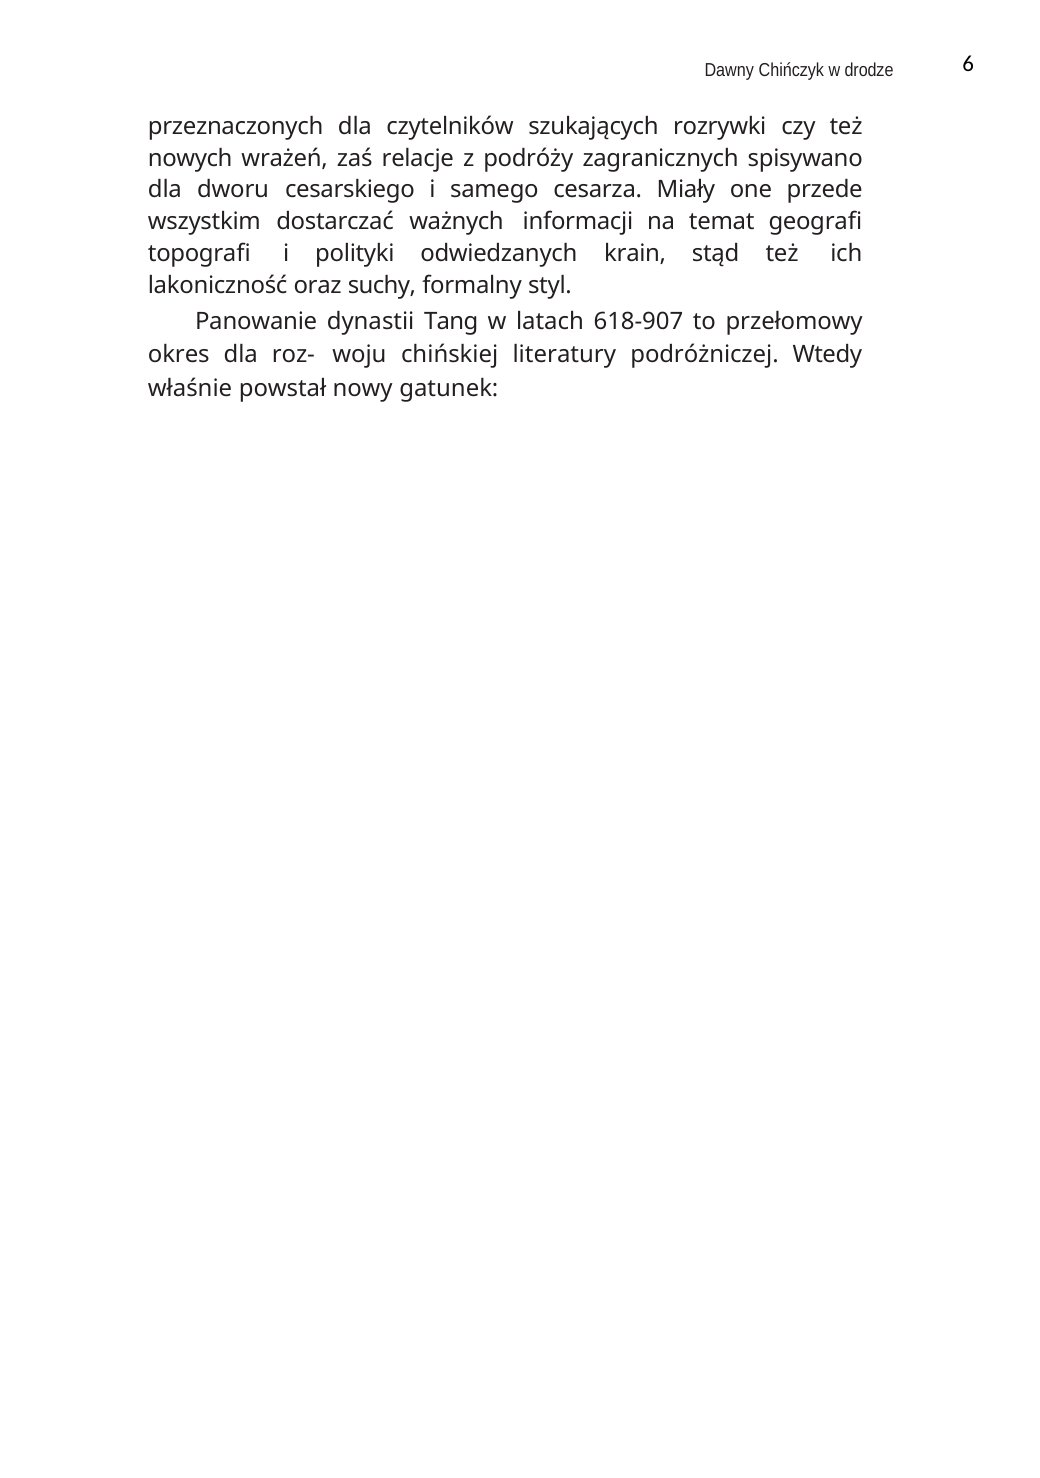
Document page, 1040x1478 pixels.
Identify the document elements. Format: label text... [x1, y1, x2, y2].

text przeznaczonych dla czytelników szukających rozrywki czy też nowych wrażeń, zaś relacje z podróży zagranicznych spisywano dla dworu cesarskiego i samego cesarza. Miały one przede wszystkim dostarczać ważnych informacji na temat geografi topografi i polityki odwiedzanych krain, stąd też ich lakoniczność oraz suchy, formalny styl. [148, 109, 863, 300]
text Panowanie dynastii Tang w latach 618-907 to przełomowy okres dla roz- woju chińskiej literatury podróżniczej. Wtedy właśnie powstał nowy gatunek: [148, 303, 863, 404]
